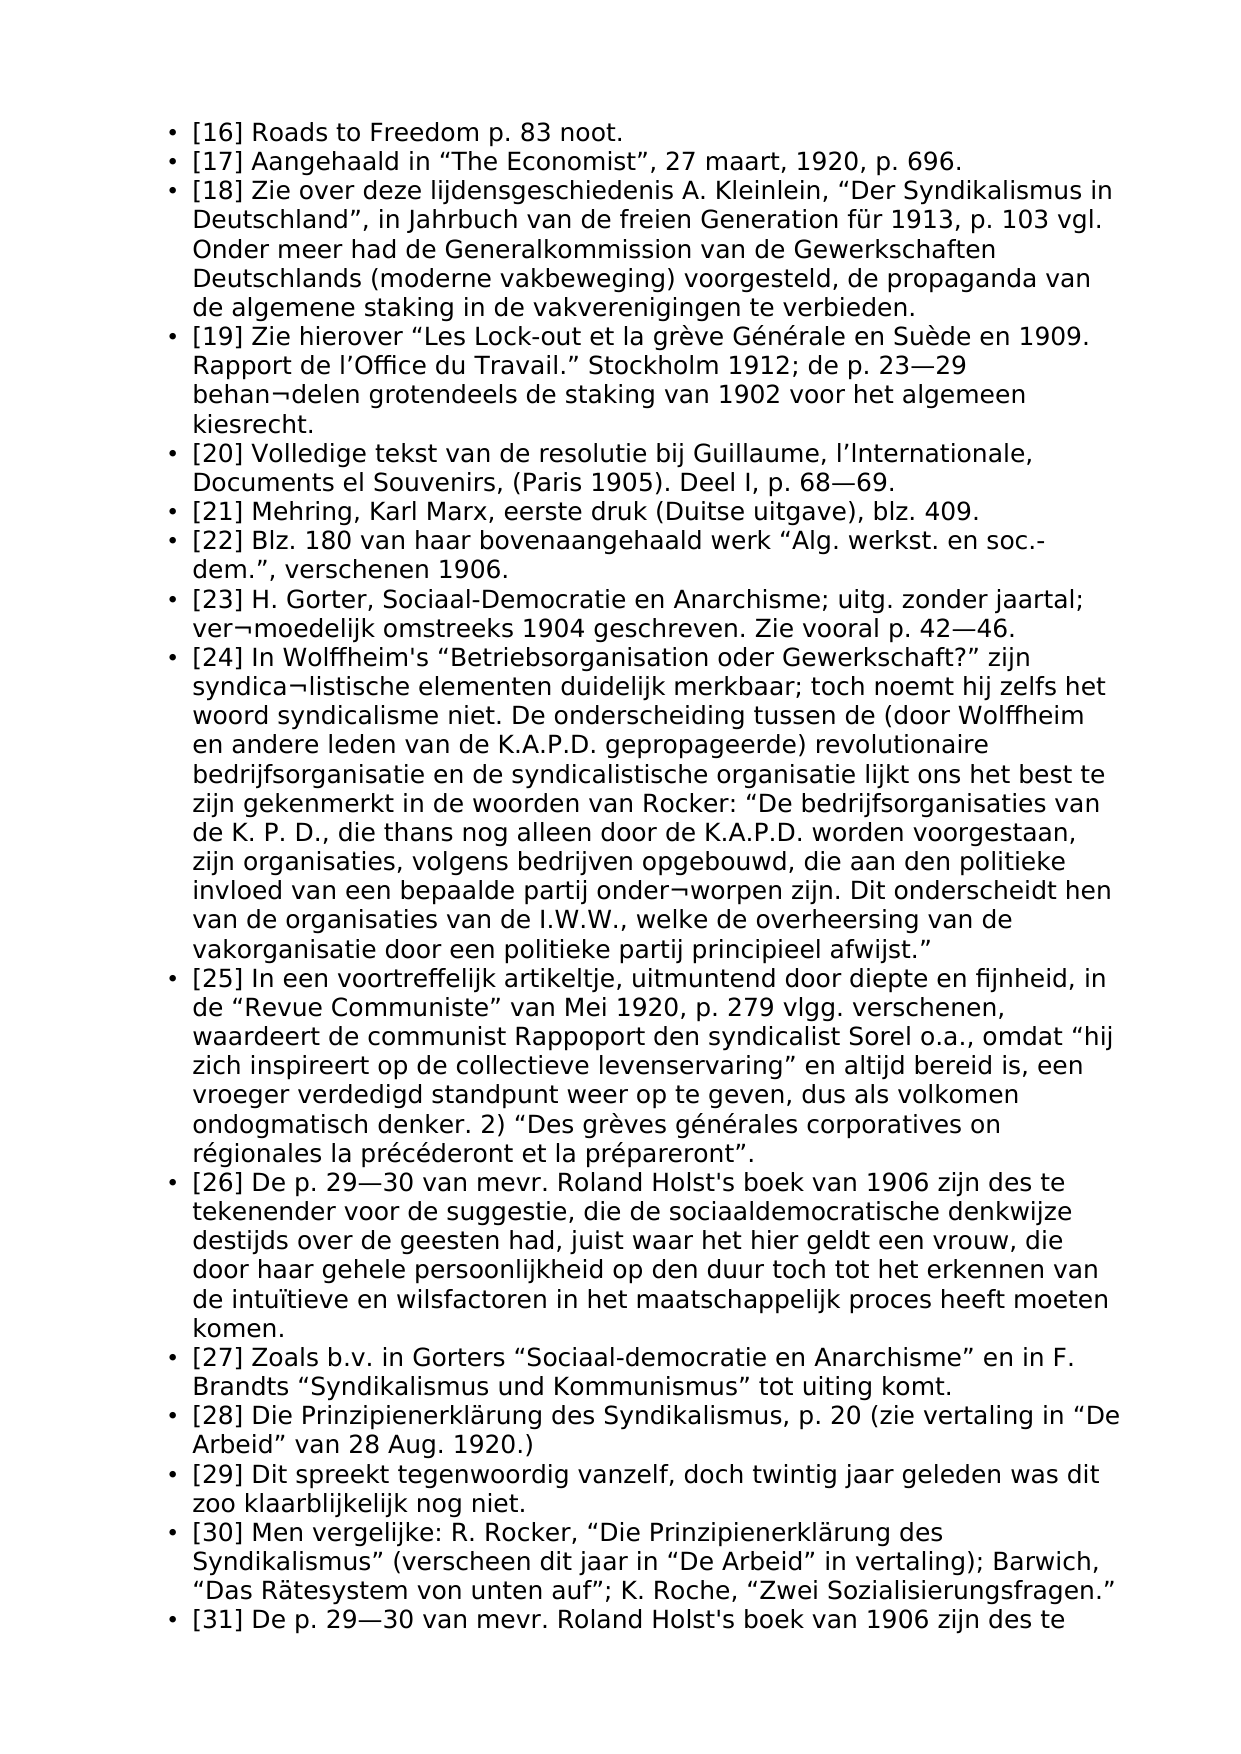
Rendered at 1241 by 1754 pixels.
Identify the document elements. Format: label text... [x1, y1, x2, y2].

list [27] Zoals b.v. in Gorters “Sociaal-democratie en Anarchisme” en in F. Brandts “Syndikalismus und Kommunismus” tot uiting komt. [177, 1343, 1122, 1401]
list [19] Zie hierover “Les Lock-out et la grève Générale en Suède en 1909. Rapport de l’Office du Travail.” Stockholm 1912; de p. 23—29 behan¬delen grotendeels de staking van 1902 voor het algemeen kiesrecht. [177, 322, 1122, 439]
list [21] Mehring, Karl Marx, eerste druk (Duitse uitgave), blz. 409. [177, 497, 1122, 526]
list [24] In Wolffheim's “Betriebsorganisation oder Gewerkschaft?” zijn syndica¬listische elementen duidelijk merkbaar; toch noemt hij zelfs het woord syndicalisme niet. De onderscheiding tussen de (door Wolffheim en andere leden van de K.A.P.D. gepropageerde) revolutionaire bedrijfsorganisatie en de syndicalistische organisatie lijkt ons het best te zijn gekenmerkt in de woorden van Rocker: “De bedrijfsorganisaties van de K. P. D., die thans nog alleen door de K.A.P.D. worden voorgestaan, zijn organisaties, volgens bedrijven opgebouwd, die aan den politieke invloed van een bepaalde partij onder¬worpen zijn. Dit onderscheidt hen van de organisaties van de I.W.W., welke de overheersing van de vakorganisatie door een politieke partij principieel afwijst.” [177, 643, 1122, 964]
list [28] Die Prinzipienerklärung des Syndikalismus, p. 20 (zie vertaling in “De Arbeid” van 28 Aug. 1920.) [177, 1401, 1122, 1460]
list [22] Blz. 180 van haar bovenaangehaald werk “Alg. werkst. en soc.-dem.”, verschenen 1906. [177, 526, 1122, 585]
list [31] De p. 29—30 van mevr. Roland Holst's boek van 1906 zijn des te [177, 1606, 1122, 1635]
list [20] Volledige tekst van de resolutie bij Guillaume, l’lnternationale, Documents el Souvenirs, (Paris 1905). Deel I, p. 68—69. [177, 439, 1122, 497]
list [17] Aangehaald in “The Economist”, 27 maart, 1920, p. 696. [177, 147, 1122, 176]
list [26] De p. 29—30 van mevr. Roland Holst's boek van 1906 zijn des te tekenender voor de suggestie, die de sociaaldemocratische denkwijze destijds over de geesten had, juist waar het hier geldt een vrouw, die door haar gehele persoonlijkheid op den duur toch tot het erkennen van de intuïtieve en wilsfactoren in het maatschappelijk proces heeft moeten komen. [177, 1168, 1122, 1343]
list [16] Roads to Freedom p. 83 noot. [177, 118, 1122, 147]
list [30] Men vergelijke: R. Rocker, “Die Prinzipienerklärung des Syndikalismus” (verscheen dit jaar in “De Arbeid” in vertaling); Barwich, “Das Rätesystem von unten auf”; K. Roche, “Zwei Sozialisierungsfragen.” [177, 1518, 1122, 1606]
list [25] In een voortreffelijk artikeltje, uitmuntend door diepte en fijnheid, in de “Revue Communiste” van Mei 1920, p. 279 vlgg. verschenen, waardeert de communist Rappoport den syndicalist Sorel o.a., omdat “hij zich inspireert op de collectieve levenservaring” en altijd bereid is, een vroeger verdedigd standpunt weer op te geven, dus als volkomen ondogmatisch denker. 2) “Des grèves générales corporatives on régionales la précéderont et la prépareront”. [177, 964, 1122, 1168]
list [29] Dit spreekt tegenwoordig vanzelf, doch twintig jaar geleden was dit zoo klaarblijkelijk nog niet. [177, 1460, 1122, 1518]
list [18] Zie over deze lijdensgeschiedenis A. Kleinlein, “Der Syndikalismus in Deutschland”, in Jahrbuch van de freien Generation für 1913, p. 103 vgl. Onder meer had de Generalkommission van de Gewerkschaften Deutschlands (moderne vakbeweging) voorgesteld, de propaganda van de algemene staking in de vakverenigingen te verbieden. [177, 176, 1122, 322]
list [23] H. Gorter, Sociaal-Democratie en Anarchisme; uitg. zonder jaartal; ver¬moedelijk omstreeks 1904 geschreven. Zie vooral p. 42—46. [177, 585, 1122, 643]
